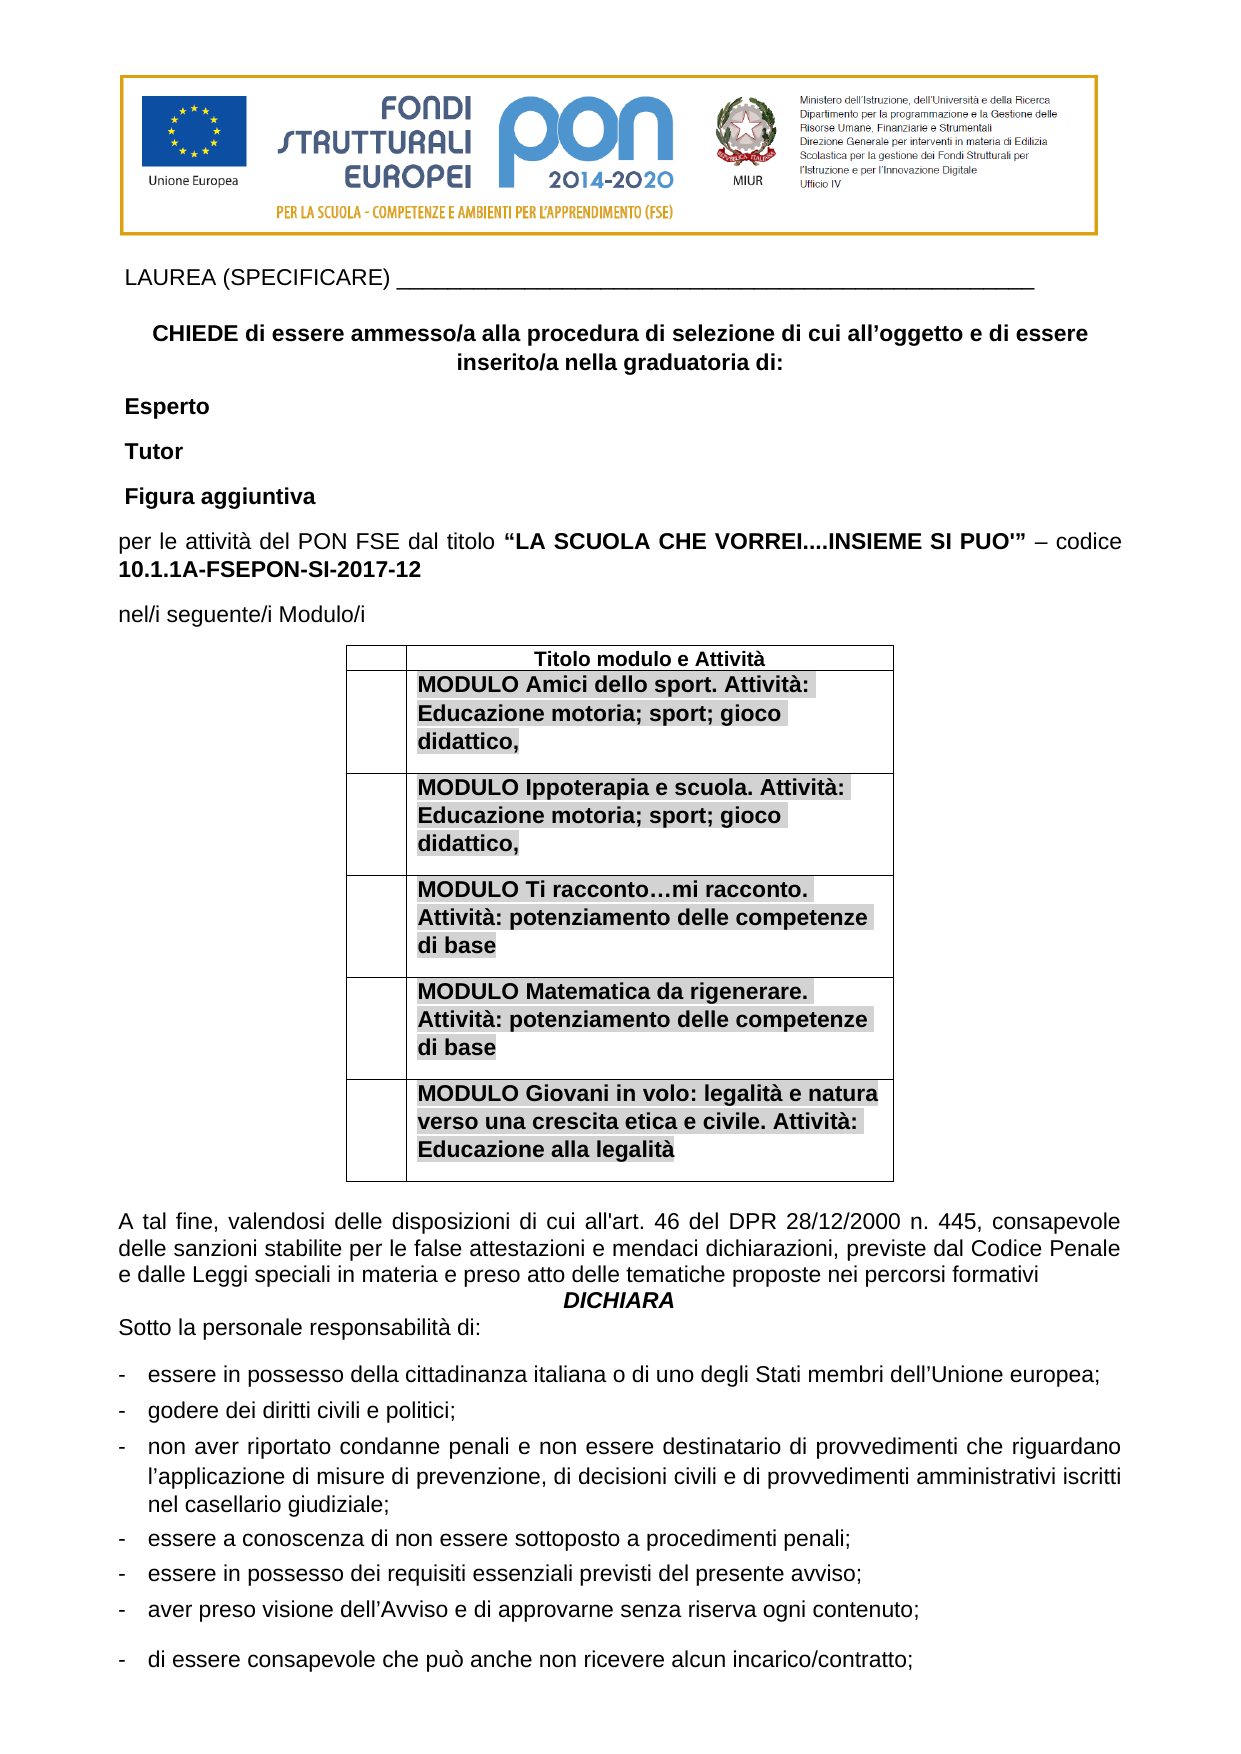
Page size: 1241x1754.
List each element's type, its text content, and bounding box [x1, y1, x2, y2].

table_header Titolo modulo e Attività [407, 646, 893, 670]
table_cell [347, 876, 406, 977]
table_cell [347, 978, 406, 1079]
list non aver riportato condanne penali e non essere destinatario di provvedimenti che riguardano l’applicazione di misure di prevenzione, di decisioni civili e di provvedimenti amministrativi iscritti nel casellario giudiziale; [118, 1430, 1122, 1517]
text A tal fine, valendosi delle disposizioni di cui all'art. 46 del DPR 28/12/2000 n. 445, consapevole delle sanzioni stabilite per le false attestazioni e mendaci dichiarazioni, previste dal Codice Penale e dalle Leggi speciali in materia e preso atto delle tematiche proposte nei percorsi formativi [118, 1208, 1122, 1287]
list godere dei diritti civili e politici; [118, 1394, 1122, 1425]
text LAUREA (SPECIFICARE) __________________________________________________ [118, 264, 1122, 291]
table_cell MODULO Ippoterapia e scuola. Attività: Educazione motoria; sport; gioco didattico, [407, 774, 893, 874]
list aver preso visione dell’Avviso e di approvarne senza riserva ogni contenuto; [118, 1593, 1122, 1624]
table_cell MODULO Giovani in volo: legalità e natura verso una crescita etica e civile. Attività: Educazione alla legalità [407, 1080, 893, 1181]
table_cell [347, 774, 406, 874]
text per le attività del PON FSE dal titolo “LA SCUOLA CHE VORREI....INSIEME SI PUO'” – codice 10.1.1A-FSEPON-SI-2017-12 [118, 528, 1122, 582]
table_cell [347, 1080, 406, 1181]
list essere a conoscenza di non essere sottoposto a procedimenti penali; [118, 1521, 1122, 1553]
table_cell MODULO Amici dello sport. Attività: Educazione motoria; sport; gioco didattico, [407, 671, 893, 772]
text Tutor [118, 438, 1122, 464]
table_cell MODULO Ti racconto…mi racconto. Attività: potenziamento delle competenze di base [407, 876, 893, 977]
list essere in possesso dei requisiti essenziali previsti del presente avviso; [118, 1557, 1122, 1588]
text Sotto la personale responsabilità di: [118, 1314, 1122, 1340]
text CHIEDE di essere ammesso/a alla procedura di selezione di cui all’oggetto e di essere inserito/a nella graduatoria di: [118, 320, 1122, 375]
text Figura aggiuntiva [118, 483, 1122, 509]
list essere in possesso della cittadinanza italiana o di uno degli Stati membri dell’Unione europea; [118, 1358, 1122, 1390]
table_header [347, 646, 406, 670]
text Esperto [118, 393, 1122, 420]
table_cell MODULO Matematica da rigenerare. Attività: potenziamento delle competenze di base [407, 978, 893, 1079]
table_cell [347, 671, 406, 772]
text nel/i seguente/i Modulo/i [118, 601, 1122, 627]
text DICHIARA [118, 1287, 1122, 1314]
list di essere consapevole che può anche non ricevere alcun incarico/contratto; [118, 1643, 1122, 1674]
